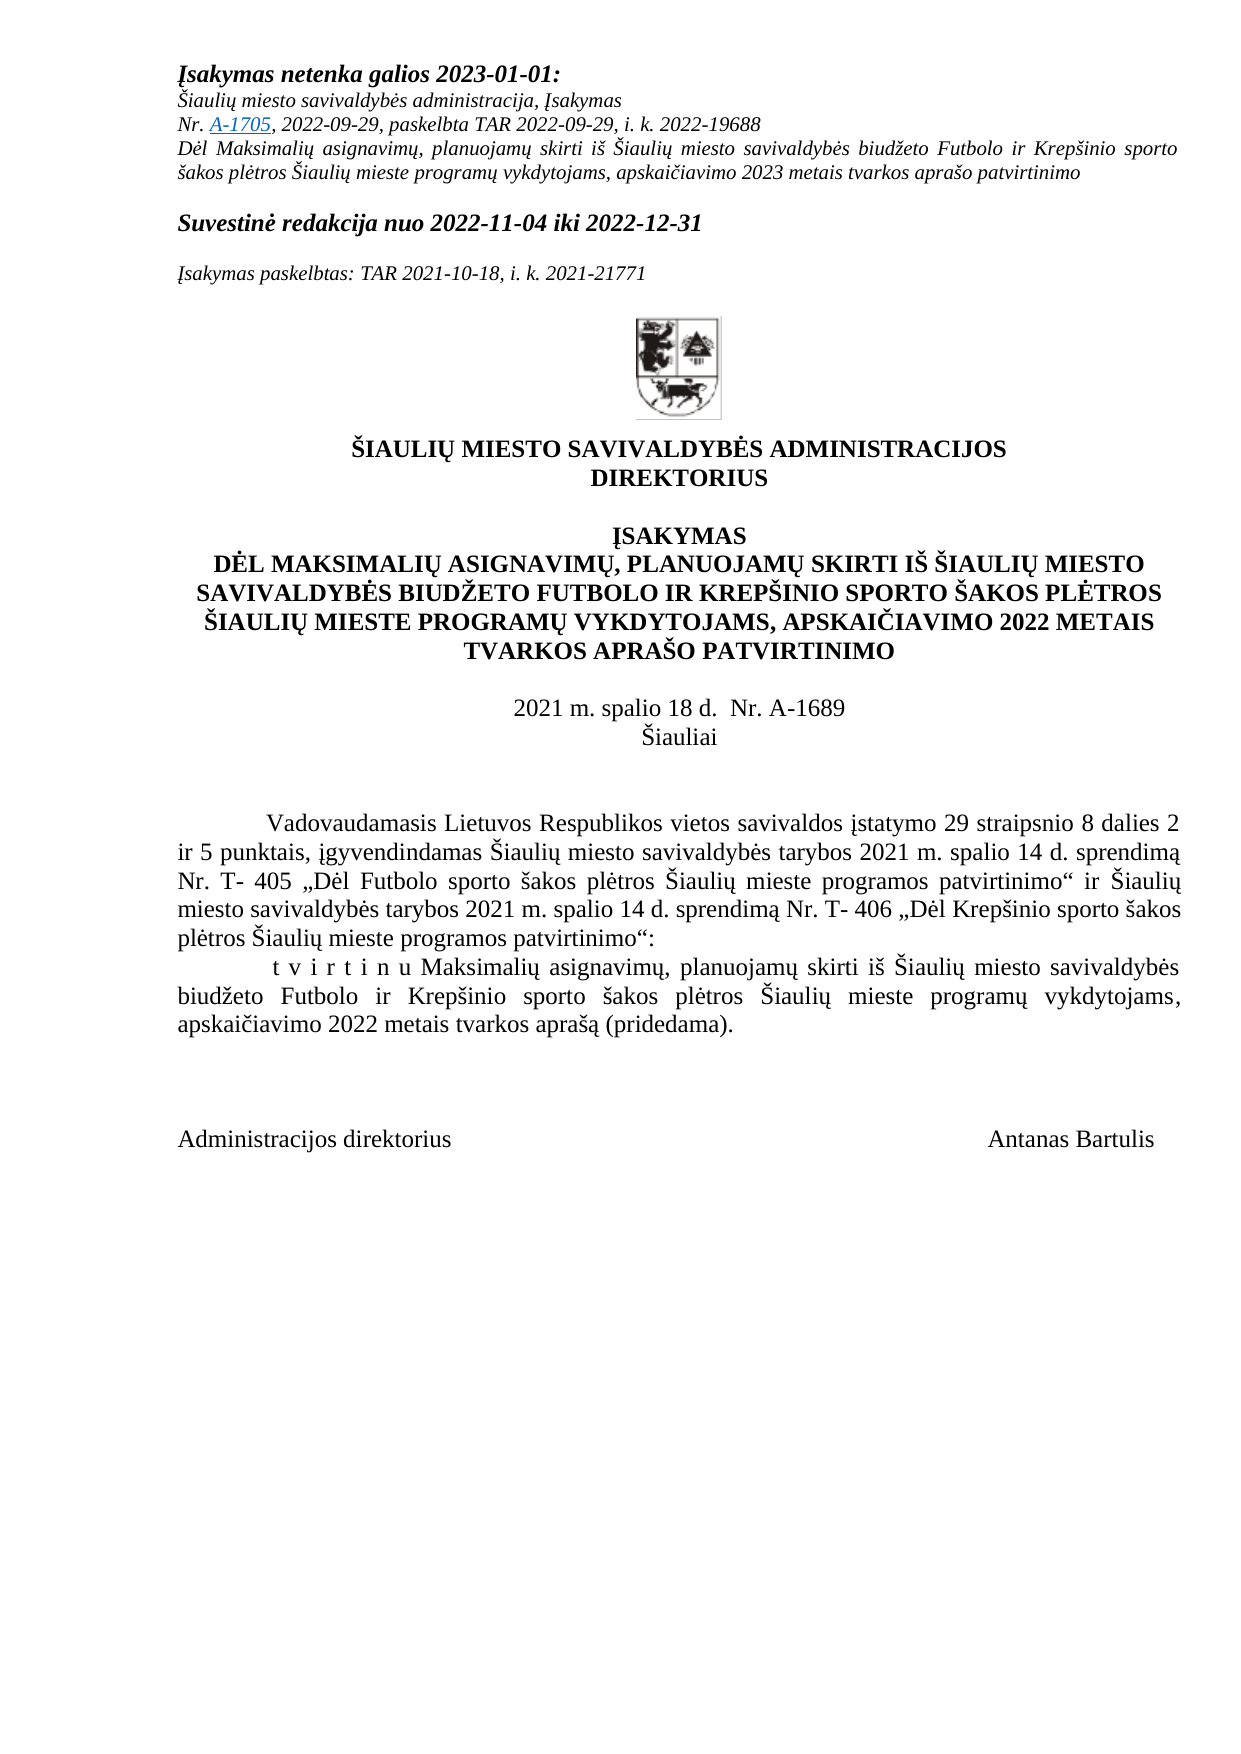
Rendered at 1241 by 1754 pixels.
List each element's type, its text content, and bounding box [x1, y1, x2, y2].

text Šiauliai [177, 722, 1181, 751]
text Nr. A-1705, 2022-09-29, paskelbta TAR 2022-09-29, i. k. 2022-19688 [177, 112, 1181, 136]
text Dėl Maksimalių asignavimų, planuojamų skirti iš Šiaulių miesto savivaldybės biudžeto Futbolo ir Krepšinio sporto šakos plėtros Šiaulių mieste programų vykdytojams, apskaičiavimo 2023 metais tvarkos aprašo patvirtinimo [177, 136, 1181, 184]
text Suvestinė redakcija nuo 2022-11-04 iki 2022-12-31 [177, 208, 1181, 237]
text t v i r t i n u Maksimalių asignavimų, planuojamų skirti iš Šiaulių miesto savivaldybės biudžeto Futbolo ir Krepšinio sporto šakos plėtros Šiaulių mieste programų vykdytojams, apskaičiavimo 2022 metais tvarkos aprašą (pridedama). [177, 952, 1181, 1038]
text Administracijos direktorius Antanas Bartulis [177, 1124, 1181, 1153]
text Įsakymas paskelbtas: TAR 2021-10-18, i. k. 2021-21771 [177, 261, 1181, 285]
subtitle ŠIAULIŲ MIESTO SAVIVALDYBĖS ADMINISTRACIJOS [177, 434, 1181, 463]
text Vadovaudamasis Lietuvos Respublikos vietos savivaldos įstatymo 29 straipsnio 8 dalies 2 ir 5 punktais, įgyvendindamas Šiaulių miesto savivaldybės tarybos 2021 m. spalio 14 d. sprendimą Nr. T- 405 „Dėl Futbolo sporto šakos plėtros Šiaulių mieste programos patvirtinimo“ ir Šiaulių miesto savivaldybės tarybos 2021 m. spalio 14 d. sprendimą Nr. T- 406 „Dėl Krepšinio sporto šakos plėtros Šiaulių mieste programos patvirtinimo“: [177, 808, 1181, 952]
text DIREKTORIUS [177, 463, 1181, 492]
text Įsakymas netenka galios 2023-01-01: [177, 59, 1181, 88]
text ĮSAKYMAS [177, 521, 1181, 549]
text Šiaulių miesto savivaldybės administracija, Įsakymas [177, 88, 1181, 112]
text DĖL MAKSIMALIŲ ASIGNAVIMŲ, PLANUOJAMŲ SKIRTI IŠ ŠIAULIŲ MIESTO SAVIVALDYBĖS BIUDŽETO FUTBOLO IR KREPŠINIO SPORTO ŠAKOS PLĖTROS ŠIAULIŲ MIESTE PROGRAMŲ VYKDYTOJAMS, APSKAIČIAVIMO 2022 METAIS TVARKOS APRAŠO PATVIRTINIMO [177, 549, 1181, 664]
text 2021 m. spalio 18 d. Nr. A-1689 [177, 693, 1181, 722]
